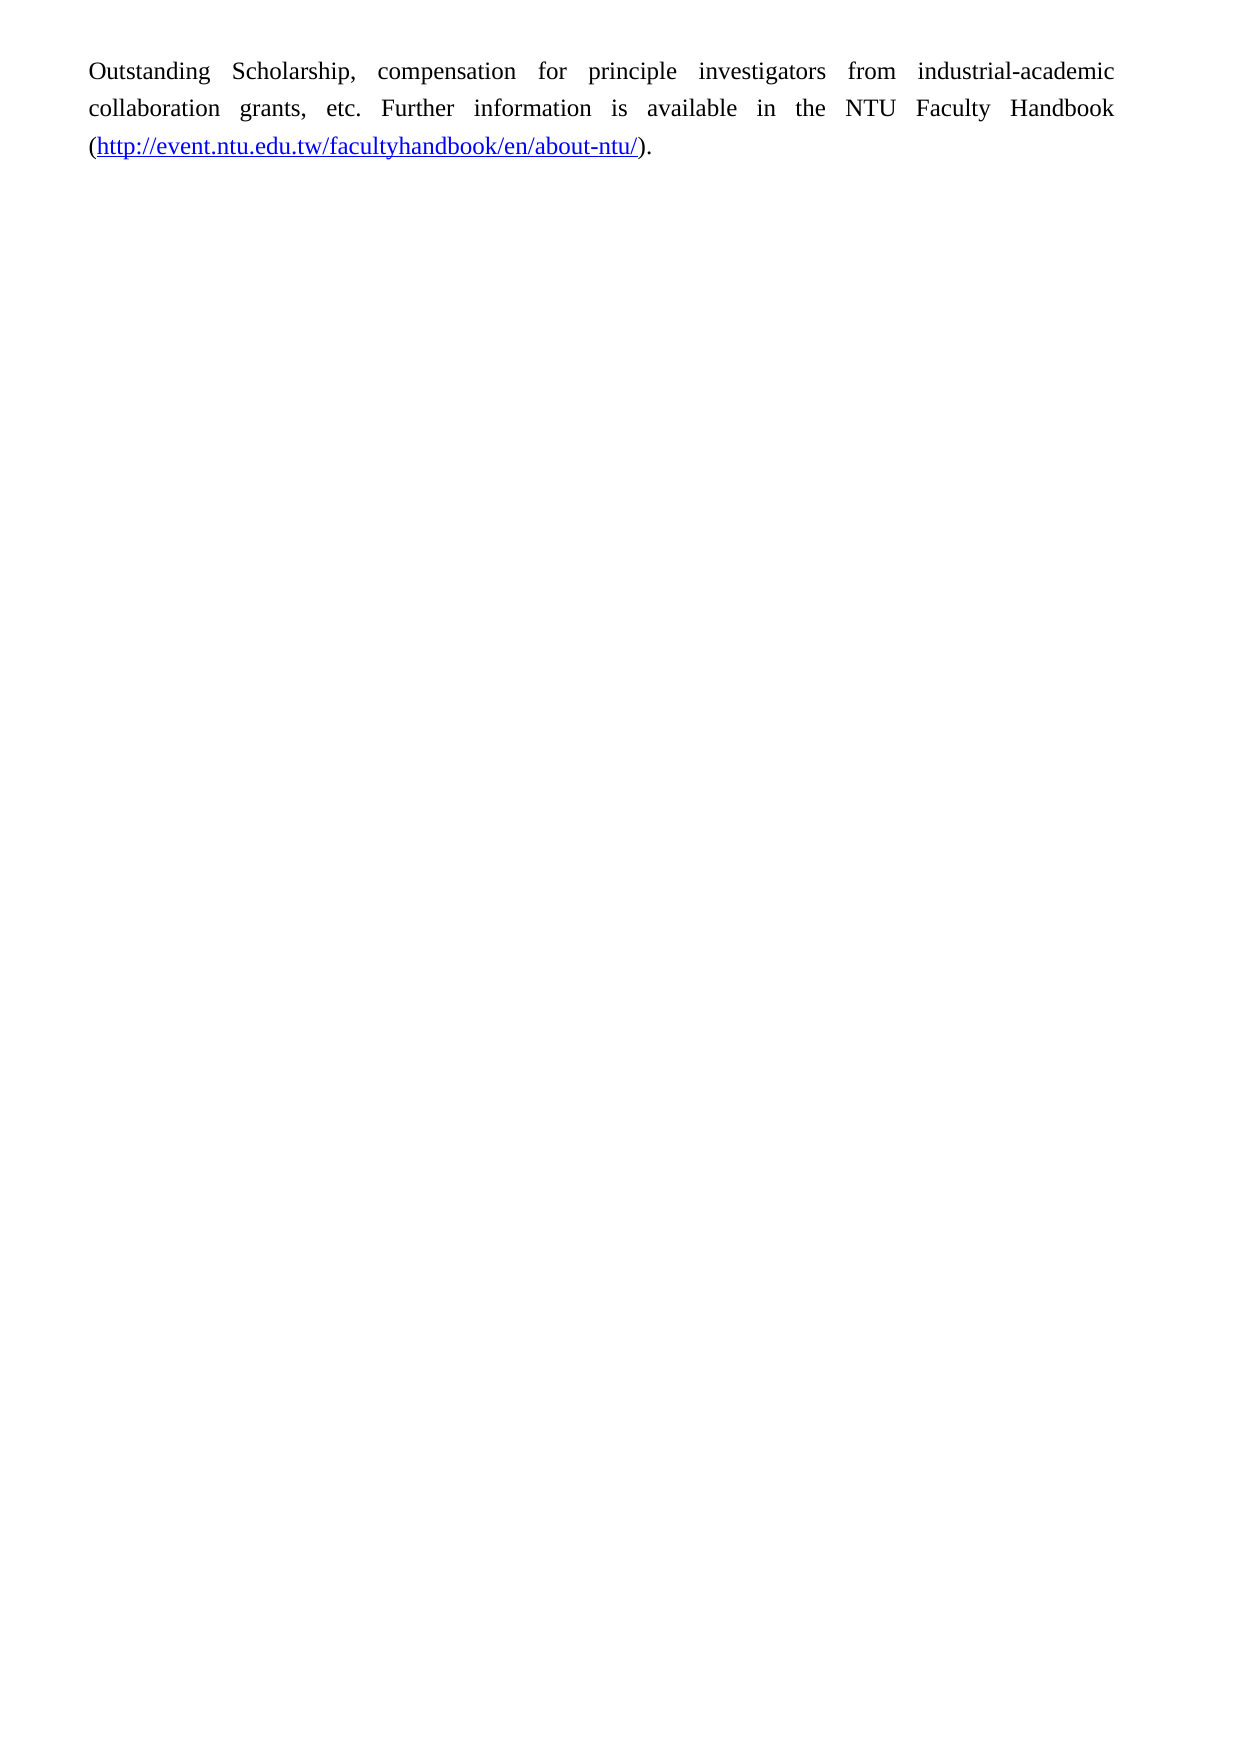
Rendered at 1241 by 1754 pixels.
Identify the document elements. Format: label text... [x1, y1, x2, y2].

text Outstanding Scholarship, compensation for principle investigators from industrial-academic collaboration grants, etc. Further information is available in the NTU Faculty Handbook (http://event.ntu.edu.tw/facultyhandbook/en/about-ntu/). [88, 52, 1116, 164]
